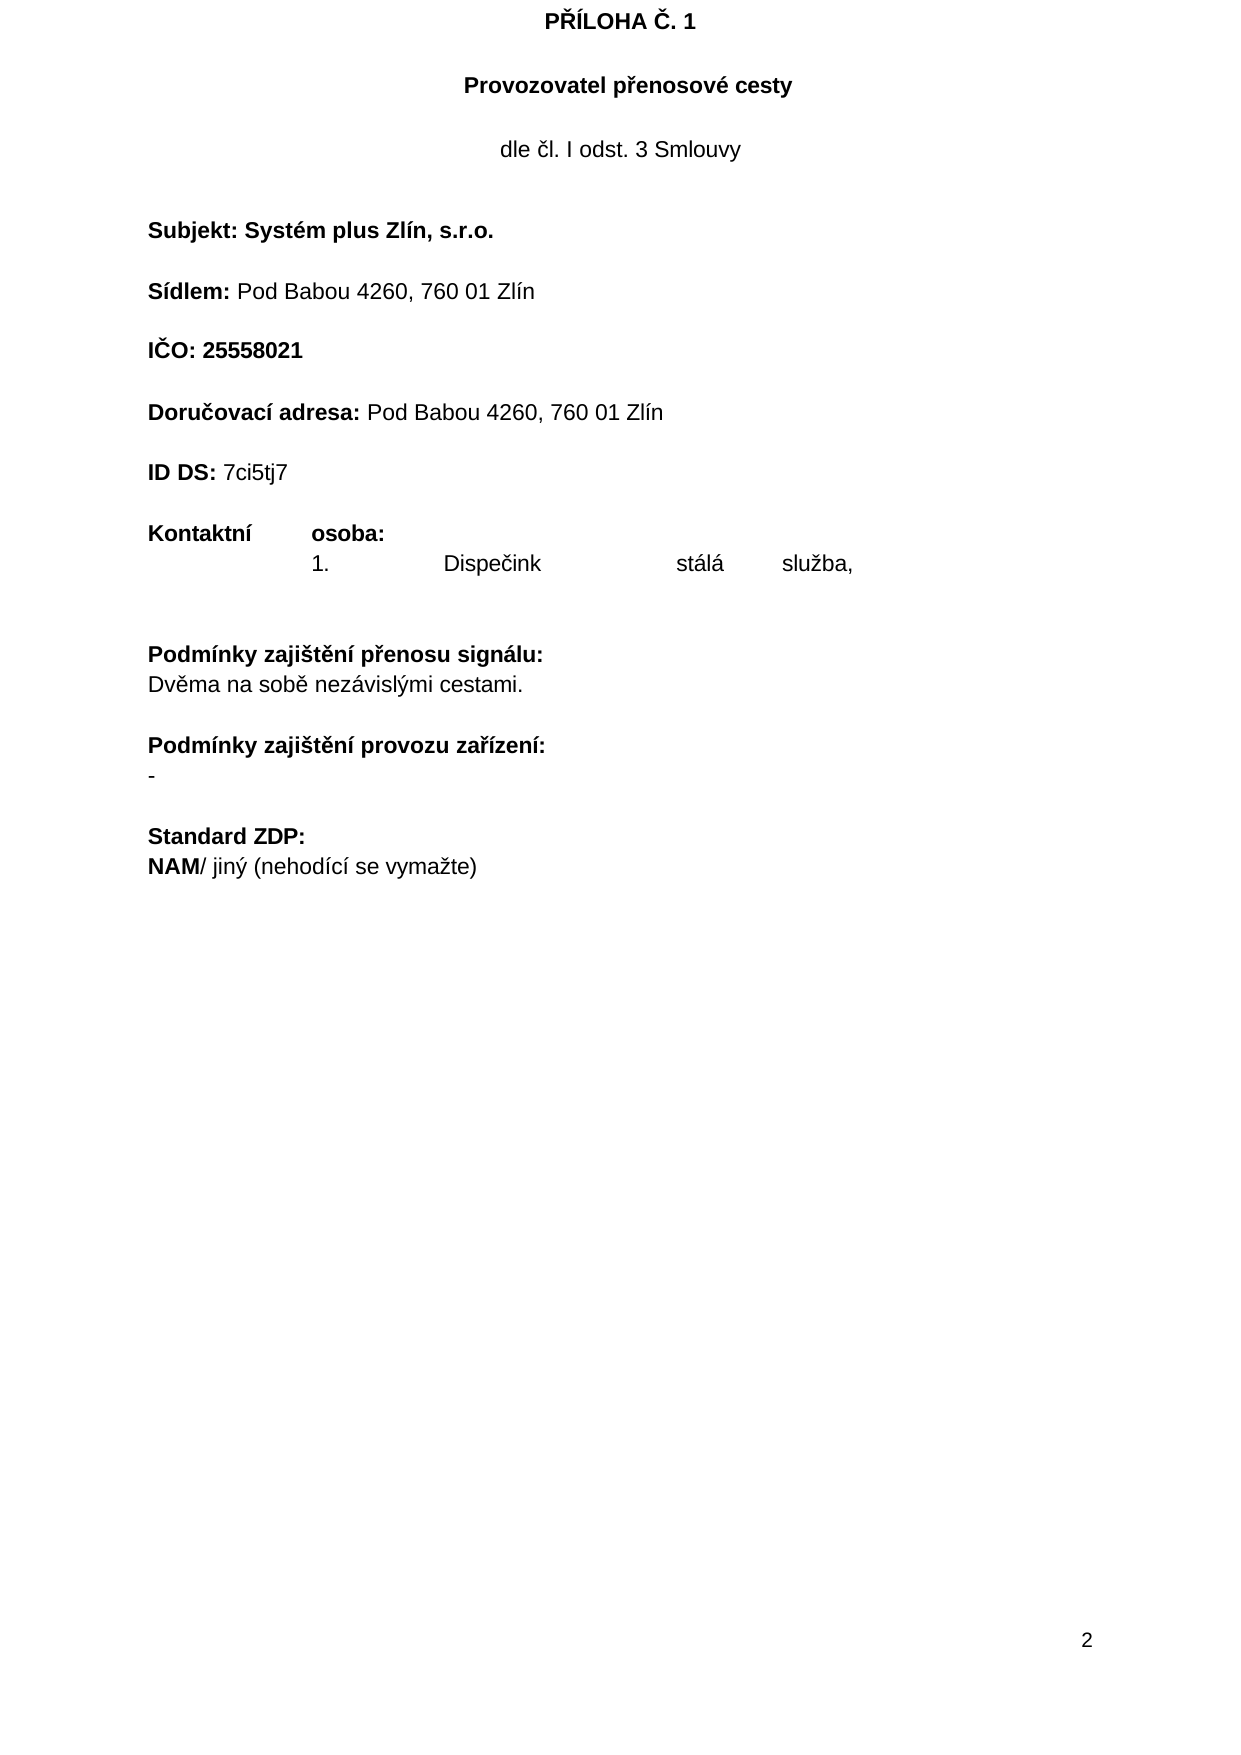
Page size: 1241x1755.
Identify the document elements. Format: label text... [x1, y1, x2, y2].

text ID DS: 7ci5tj7 [148, 459, 1137, 486]
subtitle Podmínky zajištění přenosu signálu: [148, 641, 1137, 667]
subtitle PŘÍLOHA Č. 1 [119, 8, 1122, 34]
text Subjekt: Systém plus Zlín, s.r.o. Sídlem: Pod Babou 4260, 760 01 Zlín [148, 217, 575, 304]
text Dvěma na sobě nezávislými cestami. [148, 671, 1137, 697]
text Doručovací adresa: Pod Babou 4260, 760 01 Zlín [148, 399, 1137, 425]
text Kontaktní osoba: [148, 520, 855, 546]
text 1. Dispečink stálá služba, [148, 550, 855, 576]
text NAM/ jiný (nehodící se vymažte) [148, 853, 1137, 879]
text dle čl. I odst. 3 Smlouvy [119, 136, 1122, 162]
subtitle Standard ZDP: [148, 823, 1137, 849]
text - [148, 762, 1137, 788]
subtitle Provozovatel přenosové cesty [119, 72, 1137, 98]
subtitle Podmínky zajištění provozu zařízení: [148, 732, 1137, 758]
subtitle IČO: 25558021 [148, 338, 1137, 364]
